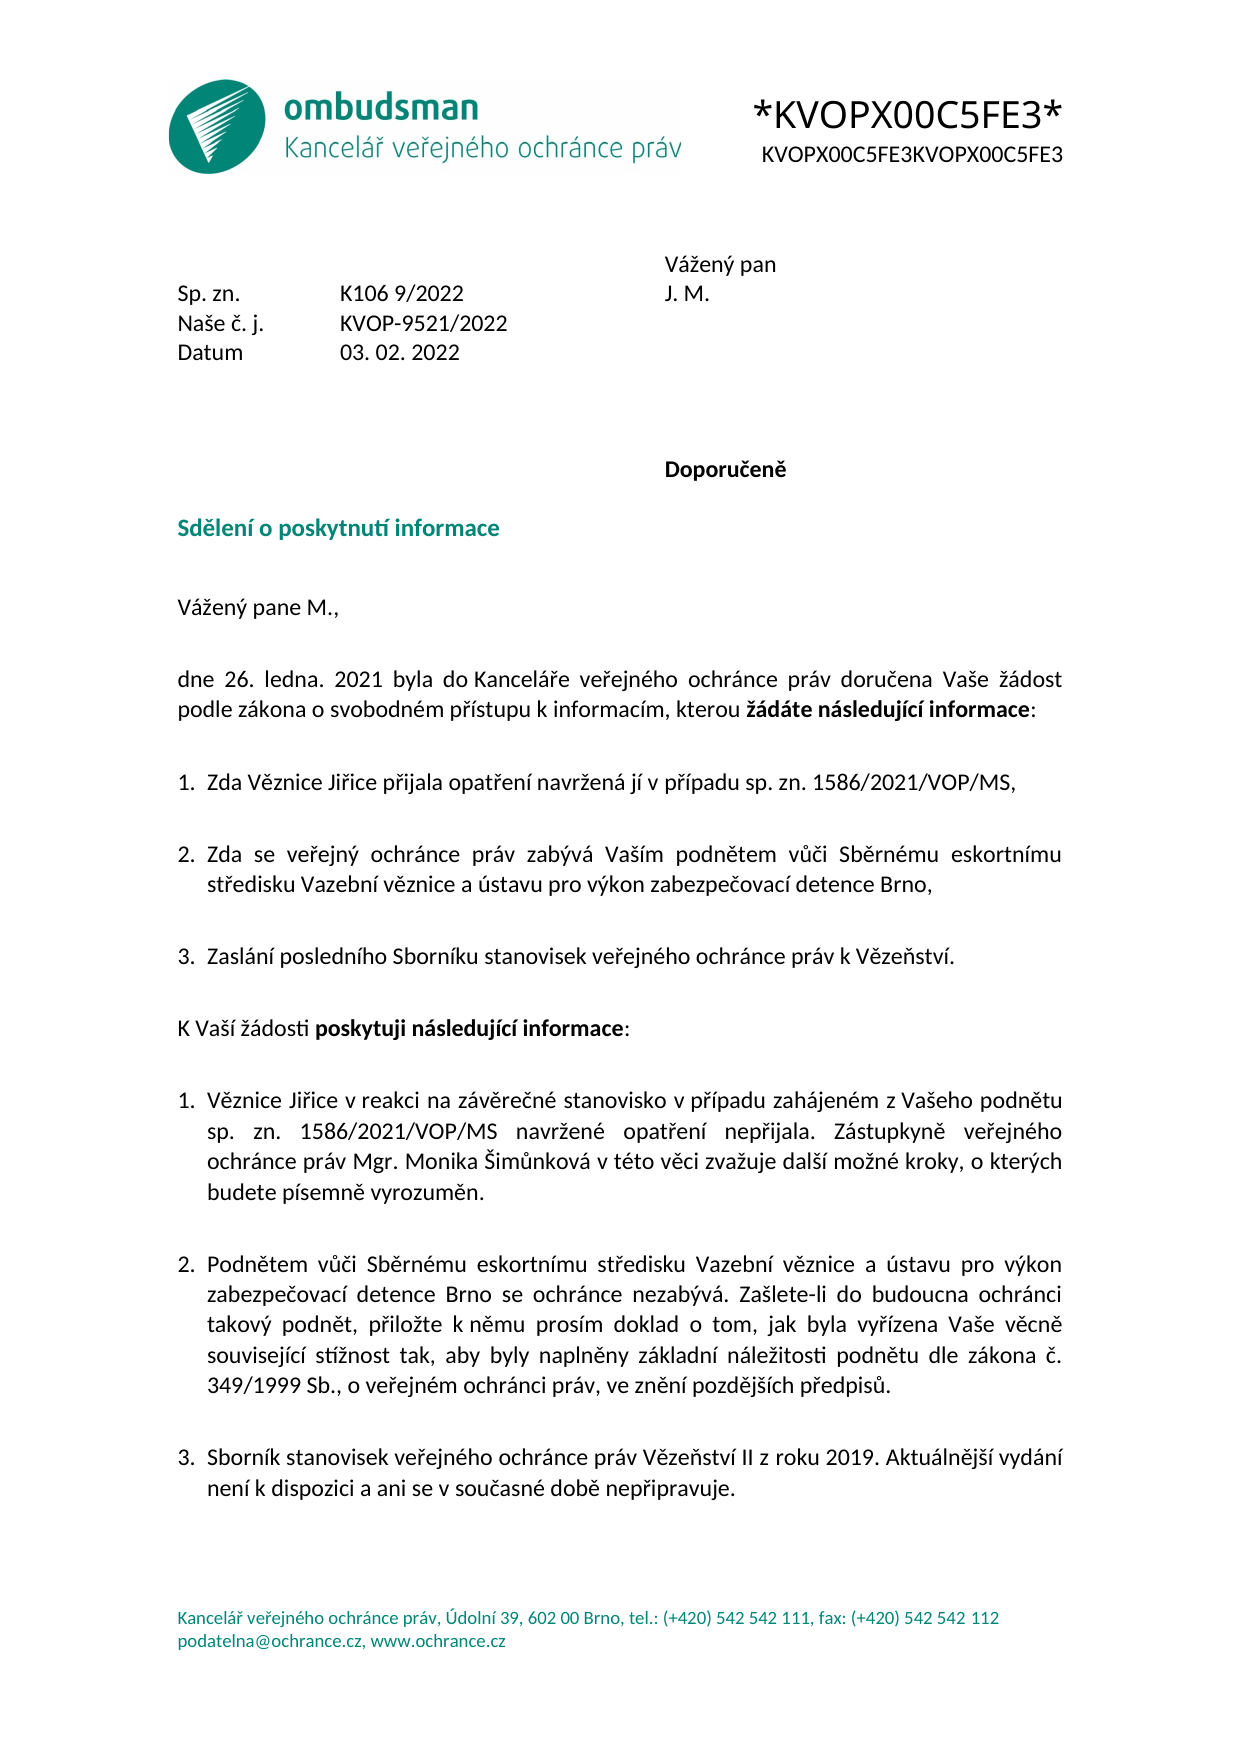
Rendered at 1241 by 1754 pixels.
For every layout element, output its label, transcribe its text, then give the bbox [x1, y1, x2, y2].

text dne 26. ledna. 2021 byla do Kanceláře veřejného ochránce práv doručena Vaše žádost podle zákona o svobodném přístupu k informacím, kterou žádáte následující informace: [177, 664, 1063, 724]
list Věznice Jiřice v reakci na závěrečné stanovisko v případu zahájeném z Vašeho podnětu sp. zn. 1586/2021/VOP/MS navržené opatření nepřijala. Zástupkyně veřejného ochránce práv Mgr. Monika Šimůnková v této věci zvažuje další možné kroky, o kterých budete písemně vyrozuměn. [177, 1085, 1063, 1206]
subtitle Sdělení o poskytnutí informace [177, 513, 1063, 543]
table_header Vážený pan J. M. Doporučeně [665, 220, 1085, 513]
table_header Sp. zn. Naše č. j. Datum [177, 220, 340, 513]
text K Vaší žádosti poskytuji následující informace: [177, 1013, 1063, 1042]
list Zda se veřejný ochránce práv zabývá Vaším podnětem vůči Sběrnému eskortnímu středisku Vazební věznice a ústavu pro výkon zabezpečovací detence Brno, [177, 839, 1063, 898]
list Zda Věznice Jiřice přijala opatření navržená jí v případu sp. zn. 1586/2021/VOP/MS, [177, 767, 1063, 796]
text Vážený pane M., [177, 592, 1063, 621]
list Sborník stanovisek veřejného ochránce práv Vězeňství II z roku 2019. Aktuálnější vydání není k dispozici a ani se v současné době nepřipravuje. [177, 1442, 1063, 1502]
list Zaslání posledního Sborníku stanovisek veřejného ochránce práv k Vězeňství. [177, 941, 1063, 970]
table_header K106 9/2022 KVOP-9521/2022 03. 02. 2022 [340, 220, 664, 513]
list Podnětem vůči Sběrnému eskortnímu středisku Vazební věznice a ústavu pro výkon zabezpečovací detence Brno se ochránce nezabývá. Zašlete-li do budoucna ochránci takový podnět, přiložte k němu prosím doklad o tom, jak byla vyřízena Vaše věcně související stížnost tak, aby byly naplněny základní náležitosti podnětu dle zákona č. 349/1999 Sb., o veřejném ochránci práv, ve znění pozdějších předpisů. [177, 1249, 1063, 1399]
